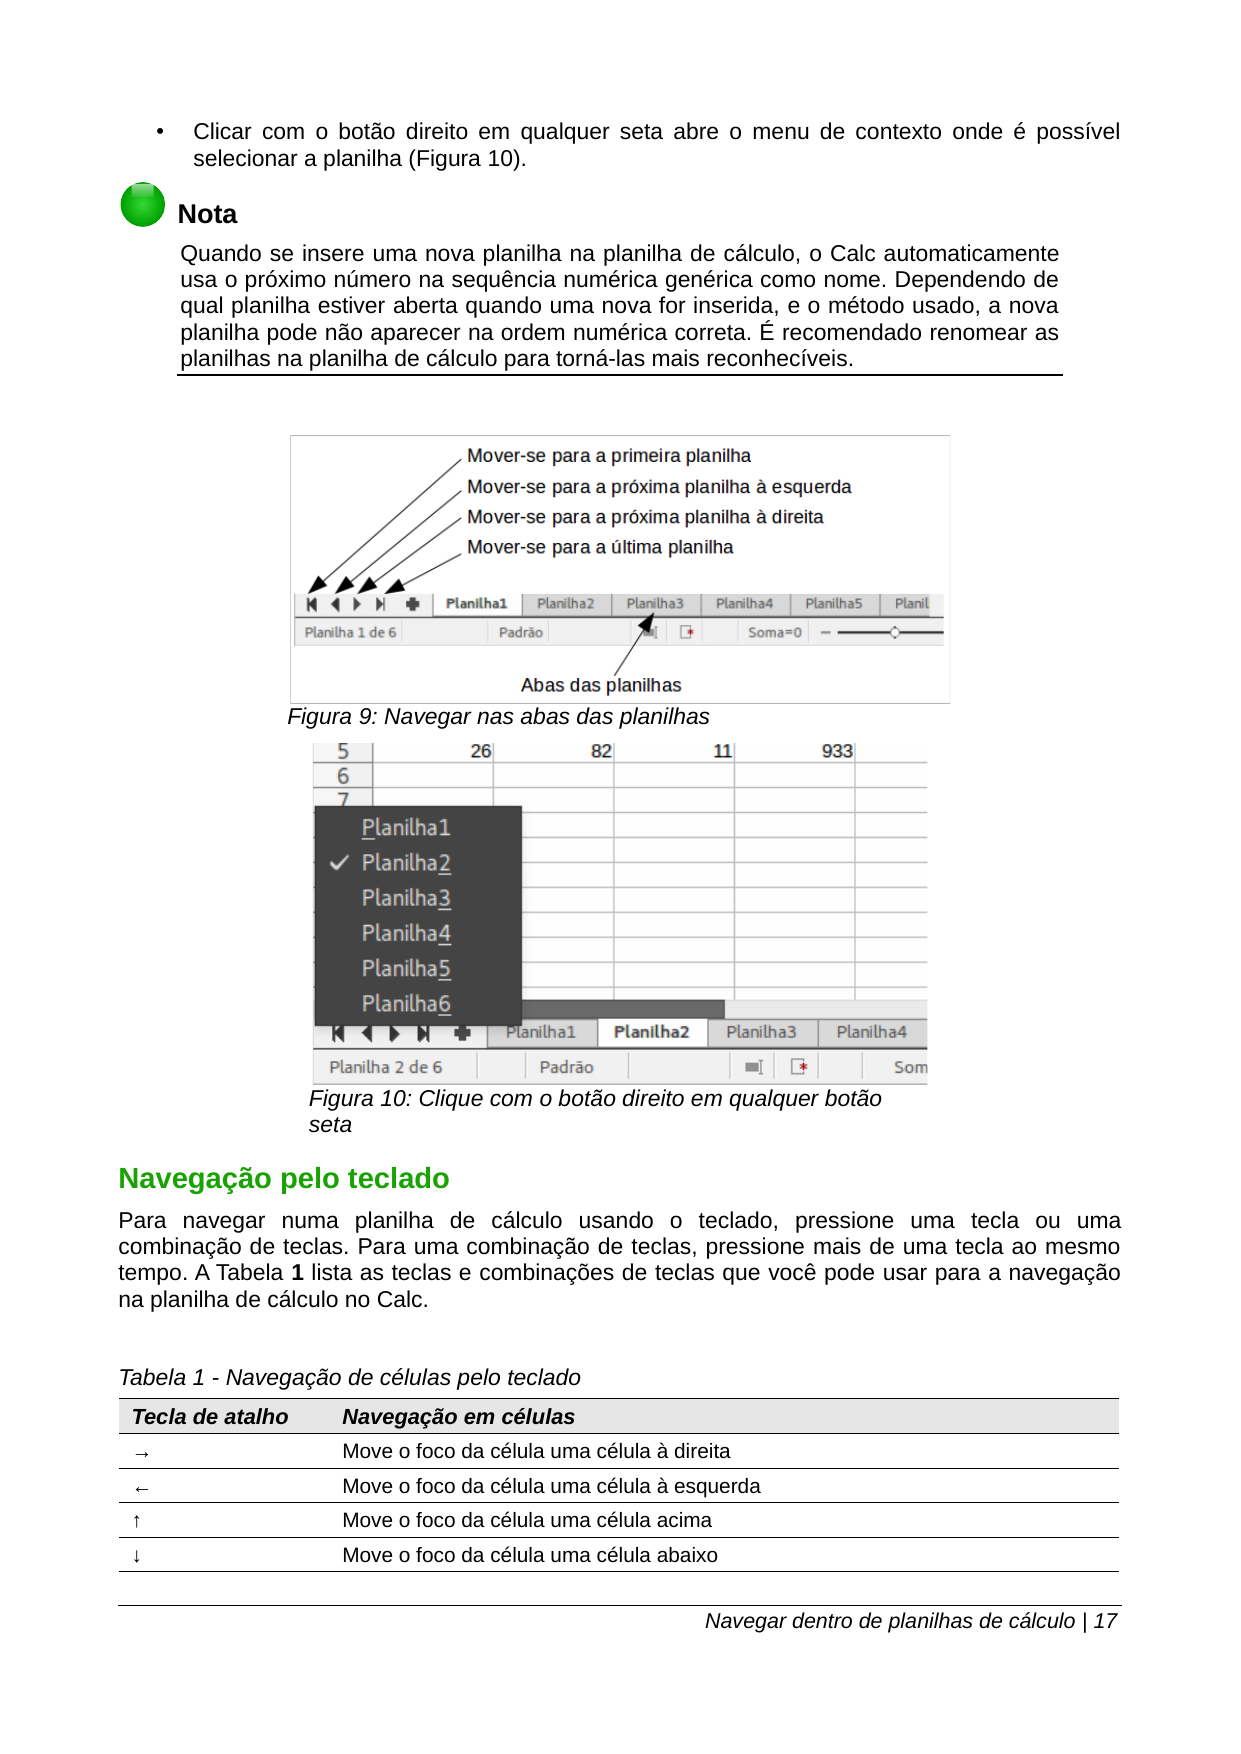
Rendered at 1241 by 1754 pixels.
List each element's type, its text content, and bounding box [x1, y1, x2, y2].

text Tabela 1 - Navegação de células pelo teclado [118, 1363, 1122, 1390]
table_cell Move o foco da célula uma célula à direita [330, 1434, 1119, 1468]
table_cell ↓ [119, 1538, 330, 1571]
table_cell ↑ [119, 1503, 330, 1537]
text Para navegar numa planilha de cálculo usando o teclado, pressione uma tecla ou uma combinação de teclas. Para uma combinação de teclas, pressione mais de uma tecla ao mesmo tempo. A Tabela 1 lista as teclas e combinações de teclas que você pode usar para a navegação na planilha de cálculo no Calc. [118, 1207, 1122, 1312]
table_cell → [119, 1434, 330, 1468]
table_cell Move o foco da célula uma célula acima [330, 1503, 1119, 1537]
table_cell ← [119, 1469, 330, 1502]
subtitle Nota [118, 180, 1122, 229]
text Figura 9: Navegar nas abas das planilhas [287, 436, 953, 729]
table_header Navegação em células [330, 1399, 1119, 1433]
text Quando se insere uma nova planilha na planilha de cálculo, o Calc automaticamente usa o próximo número na sequência numérica genérica como nome. Dependendo de qual planilha estiver aberta quando uma nova for inserida, e o método usado, a nova planilha pode não aparecer na ordem numérica correta. É recomendado renomear as planilhas na planilha de cálculo para torná-las mais reconhecíveis. [177, 237, 1063, 374]
subtitle Navegação pelo teclado [118, 1161, 1122, 1195]
picture [312, 743, 928, 1085]
table_cell Move o foco da célula uma célula à esquerda [330, 1469, 1119, 1502]
list Clicar com o botão direito em qualquer seta abre o menu de contexto onde é possível selecionar a planilha (Figura 10). [156, 118, 1122, 171]
table_cell Move o foco da célula uma célula abaixo [330, 1538, 1119, 1571]
text Figura 10: Clique com o botão direito em qualquer botão seta [309, 742, 932, 1138]
picture [290, 435, 951, 704]
table_header Tecla de atalho [119, 1399, 330, 1433]
